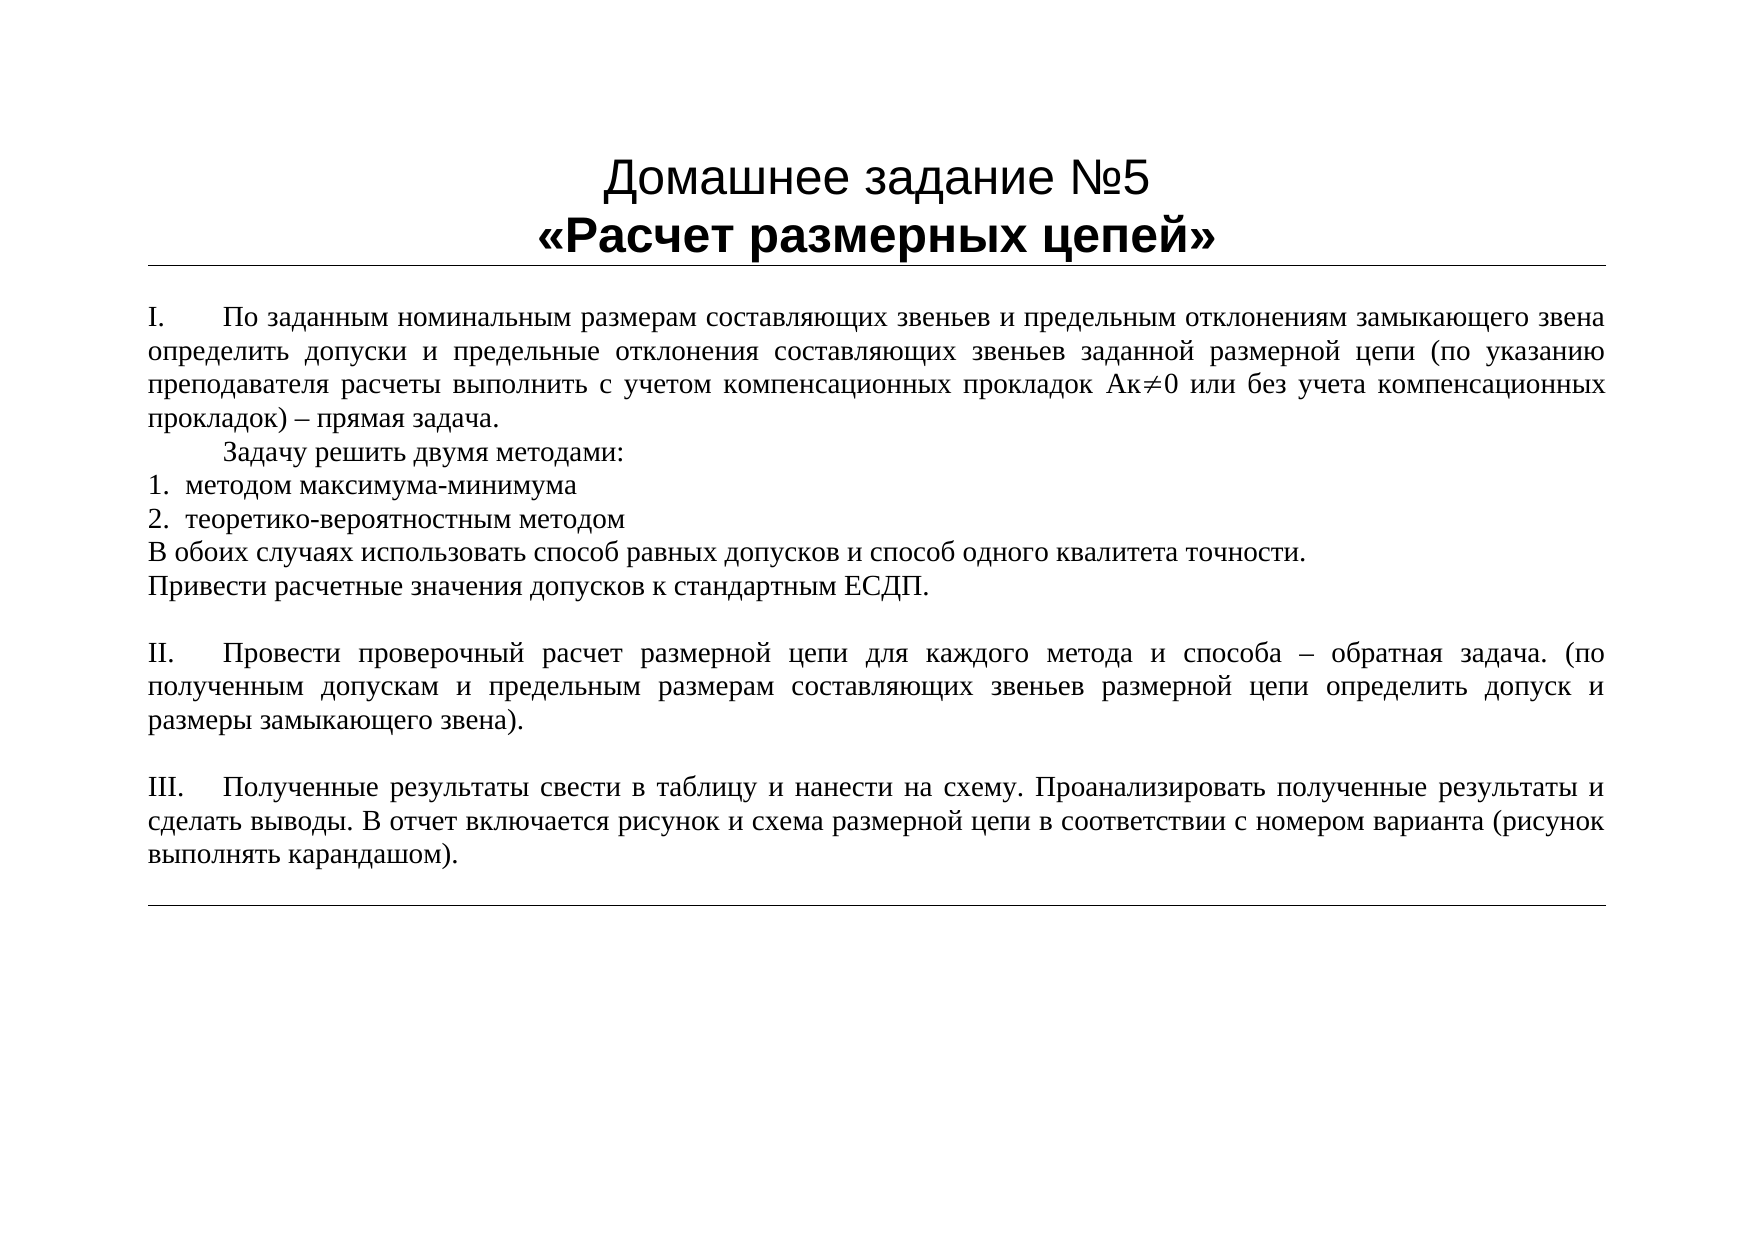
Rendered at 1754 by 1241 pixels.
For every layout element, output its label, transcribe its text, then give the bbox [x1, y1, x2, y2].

text Привести расчетные значения допусков к стандартным ЕСДП. [148, 568, 1606, 601]
list Полученные результаты свести в таблицу и нанести на схему. Проанализировать полученные результаты и сделать выводы. В отчет включается рисунок и схема размерной цепи в соответствии с номером варианта (рисунок выполнять карандашом). [148, 769, 1606, 870]
list теоретико-вероятностным методом [148, 501, 1606, 534]
text Домашнее задание №5 [148, 148, 1606, 205]
text В обоих случаях использовать способ равных допусков и способ одного квалитета точности. [148, 534, 1606, 568]
text Задачу решить двумя методами: [223, 434, 1606, 467]
list По заданным номинальным размерам составляющих звеньев и предельным отклонениям замыкающего звена определить допуски и предельные отклонения составляющих звеньев заданной размерной цепи (по указанию преподавателя расчеты выполнить с учетом компенсационных прокладок Aк0 или без учета компенсационных прокладок) – прямая задача. [148, 299, 1606, 434]
list Провести проверочный расчет размерной цепи для каждого метода и способа – обратная задача. (по полученным допускам и предельным размерам составляющих звеньев размерной цепи определить допуск и размеры замыкающего звена). [148, 635, 1606, 736]
text «Расчет размерных цепей» [148, 205, 1606, 265]
list методом максимума-минимума [148, 467, 1606, 501]
